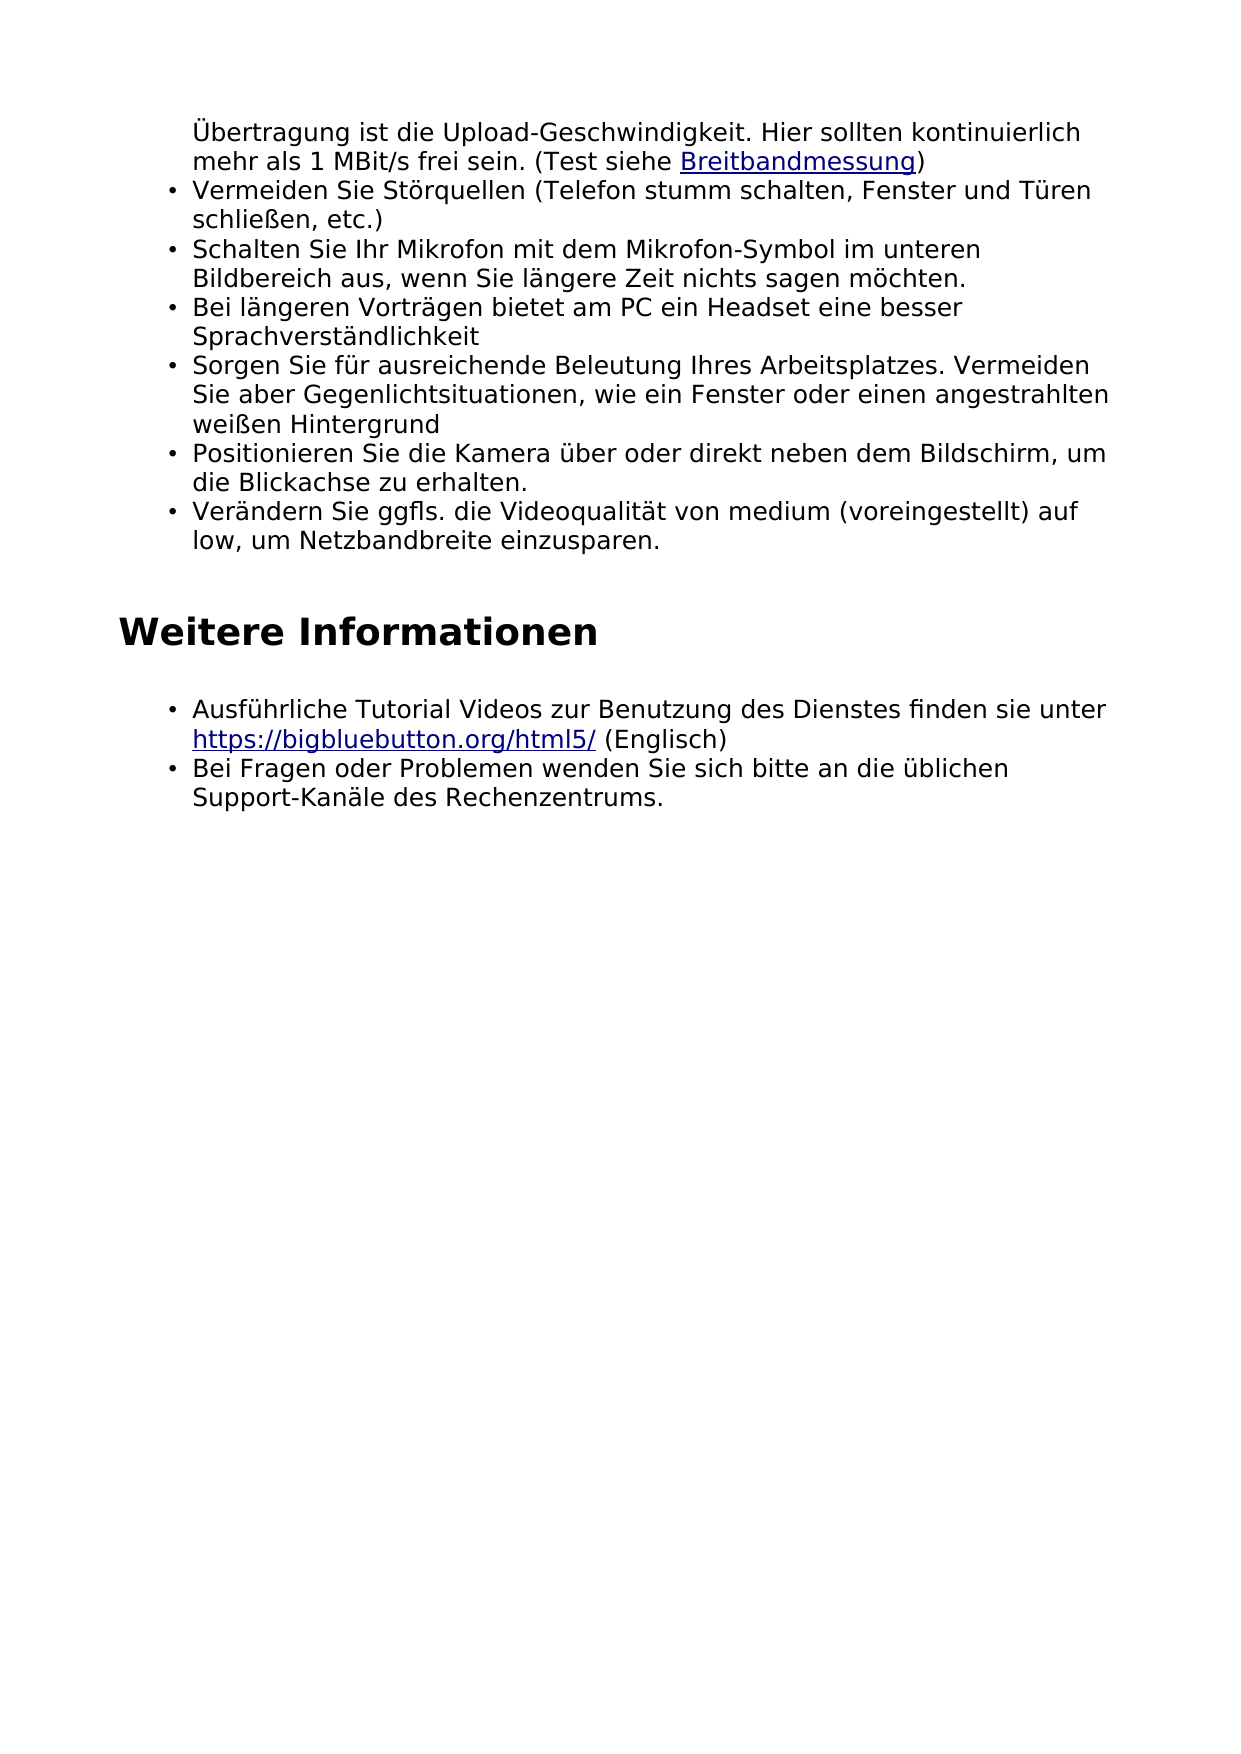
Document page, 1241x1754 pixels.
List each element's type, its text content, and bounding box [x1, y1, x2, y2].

list Schalten Sie Ihr Mikrofon mit dem Mikrofon-Symbol im unteren Bildbereich aus, wenn Sie längere Zeit nichts sagen möchten. [177, 235, 1122, 293]
list Verändern Sie ggfls. die Videoqualität von medium (voreingestellt) auf low, um Netzbandbreite einzusparen. [177, 497, 1122, 556]
list Ausführliche Tutorial Videos zur Benutzung des Dienstes finden sie unter https://bigbluebutton.org/html5/ (Englisch) [177, 696, 1122, 754]
list Übertragung ist die Upload-Geschwindigkeit. Hier sollten kontinuierlich mehr als 1 MBit/s frei sein. (Test siehe Breitbandmessung) [177, 118, 1122, 176]
list Vermeiden Sie Störquellen (Telefon stumm schalten, Fenster und Türen schließen, etc.) [177, 176, 1122, 235]
list Positionieren Sie die Kamera über oder direkt neben dem Bildschirm, um die Blickachse zu erhalten. [177, 439, 1122, 497]
list Sorgen Sie für ausreichende Beleutung Ihres Arbeitsplatzes. Vermeiden Sie aber Gegenlichtsituationen, wie ein Fenster oder einen angestrahlten weißen Hintergrund [177, 351, 1122, 439]
list Bei Fragen oder Problemen wenden Sie sich bitte an die üblichen Support-Kanäle des Rechenzentrums. [177, 754, 1122, 812]
list Bei längeren Vorträgen bietet am PC ein Headset eine besser Sprachverständlichkeit [177, 293, 1122, 351]
subtitle Weitere Informationen [118, 610, 1122, 654]
